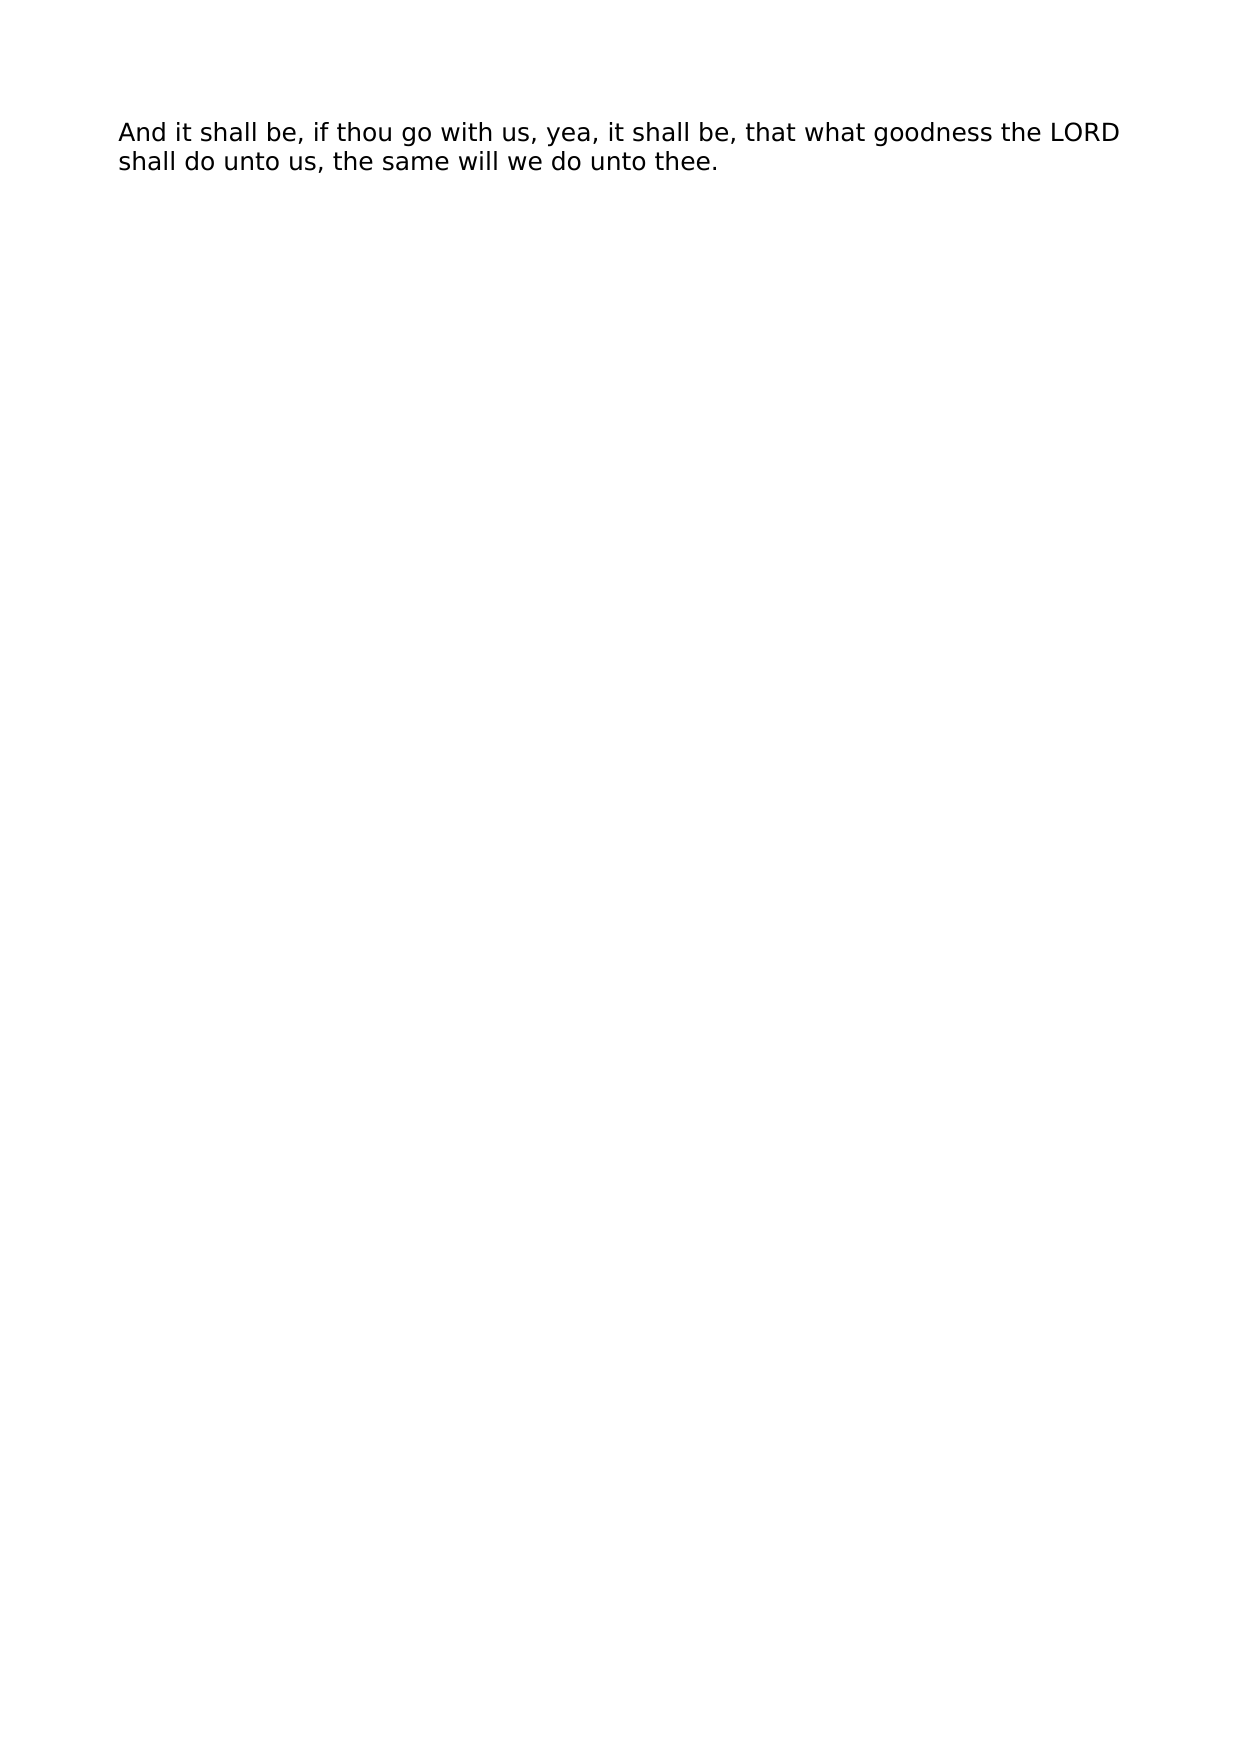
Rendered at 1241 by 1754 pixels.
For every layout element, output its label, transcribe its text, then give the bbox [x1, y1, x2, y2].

text And it shall be, if thou go with us, yea, it shall be, that what goodness the LORD shall do unto us, the same will we do unto thee. [118, 118, 1122, 176]
